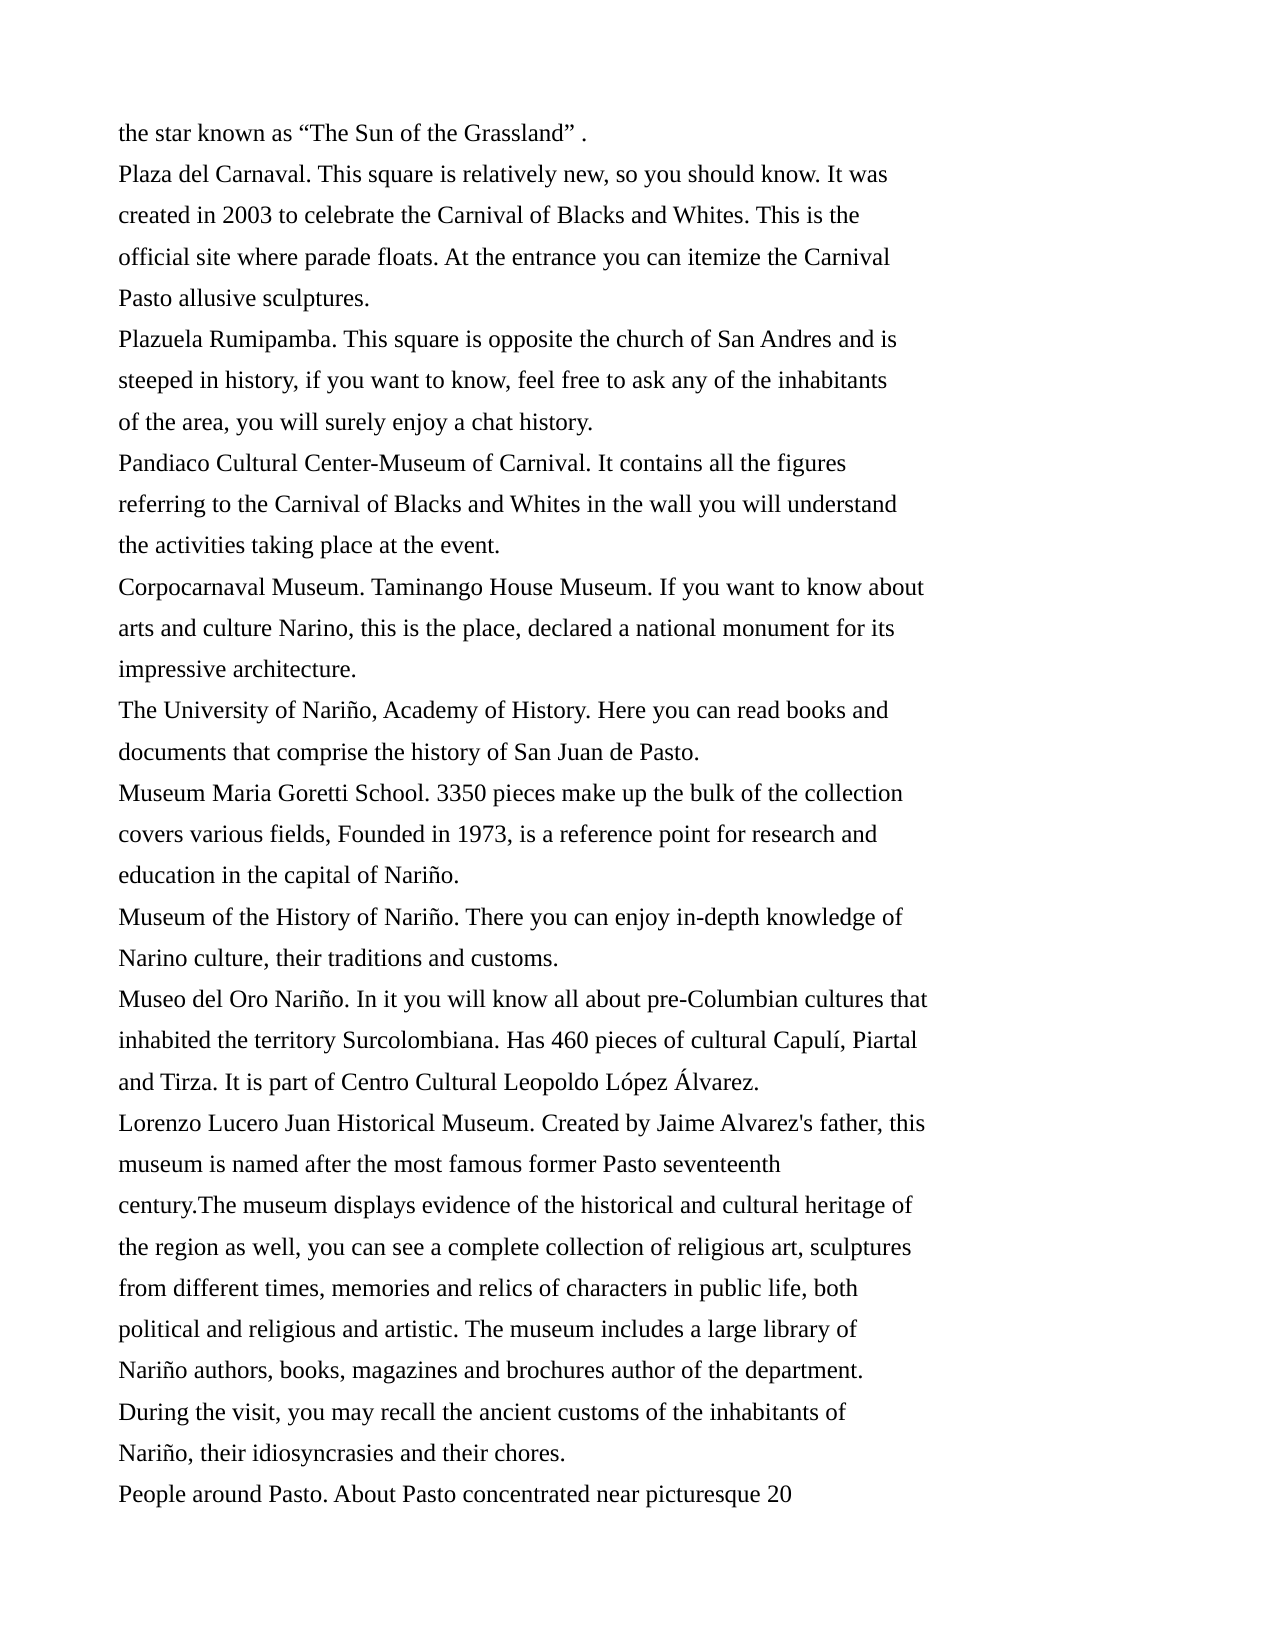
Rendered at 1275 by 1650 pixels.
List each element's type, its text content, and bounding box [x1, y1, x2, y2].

text Museo del Oro Nariño. In it you will know all about pre-Columbian cultures that [118, 984, 1157, 1013]
text museum is named after the most famous former Pasto seventeenth [118, 1149, 1157, 1178]
text covers various fields, Founded in 1973, is a reference point for research and [118, 819, 1157, 848]
text Plazuela Rumipamba. This square is opposite the church of San Andres and is [118, 324, 1157, 353]
text of the area, you will surely enjoy a chat history. [118, 407, 1157, 436]
text education in the capital of Nariño. [118, 861, 1157, 889]
text political and religious and artistic. The museum includes a large library of [118, 1314, 1157, 1343]
text arts and culture Narino, this is the place, declared a national monument for its [118, 613, 1157, 642]
text Narino culture, their traditions and customs. [118, 943, 1157, 972]
text During the visit, you may recall the ancient customs of the inhabitants of [118, 1397, 1157, 1426]
text steeped in history, if you want to know, feel free to ask any of the inhabitants [118, 366, 1157, 394]
text the region as well, you can see a complete collection of religious art, sculptures [118, 1232, 1157, 1261]
text documents that comprise the history of San Juan de Pasto. [118, 737, 1157, 766]
text Nariño, their idiosyncrasies and their chores. [118, 1438, 1157, 1467]
text People around Pasto. About Pasto concentrated near picturesque 20 [118, 1479, 1157, 1508]
text and Tirza. It is part of Centro Cultural Leopoldo López Álvarez. [118, 1067, 1157, 1096]
text Nariño authors, books, magazines and brochures author of the department. [118, 1356, 1157, 1384]
text created in 2003 to celebrate the Carnival of Blacks and Whites. This is the [118, 201, 1157, 229]
text The University of Nariño, Academy of History. Here you can read books and [118, 696, 1157, 724]
text Pandiaco Cultural Center-Museum of Carnival. It contains all the figures [118, 448, 1157, 477]
text inhabited the territory Surcolombiana. Has 460 pieces of cultural Capulí, Piartal [118, 1026, 1157, 1054]
text Museum Maria Goretti School. 3350 pieces make up the bulk of the collection [118, 778, 1157, 807]
text century.The museum displays evidence of the historical and cultural heritage of [118, 1191, 1157, 1219]
text the star known as “The Sun of the Grassland” . [118, 118, 1157, 147]
text referring to the Carnival of Blacks and Whites in the wall you will understand [118, 489, 1157, 518]
text from different times, memories and relics of characters in public life, both [118, 1273, 1157, 1302]
text the activities taking place at the event. [118, 531, 1157, 559]
text impressive architecture. [118, 654, 1157, 683]
text Plaza del Carnaval. This square is relatively new, so you should know. It was [118, 159, 1157, 188]
text Pasto allusive sculptures. [118, 283, 1157, 312]
text Lorenzo Lucero Juan Historical Museum. Created by Jaime Alvarez's father, this [118, 1108, 1157, 1137]
text official site where parade floats. At the entrance you can itemize the Carnival [118, 242, 1157, 271]
text Museum of the History of Nariño. There you can enjoy in-depth knowledge of [118, 902, 1157, 931]
text Corpocarnaval Museum. Taminango House Museum. If you want to know about [118, 572, 1157, 601]
